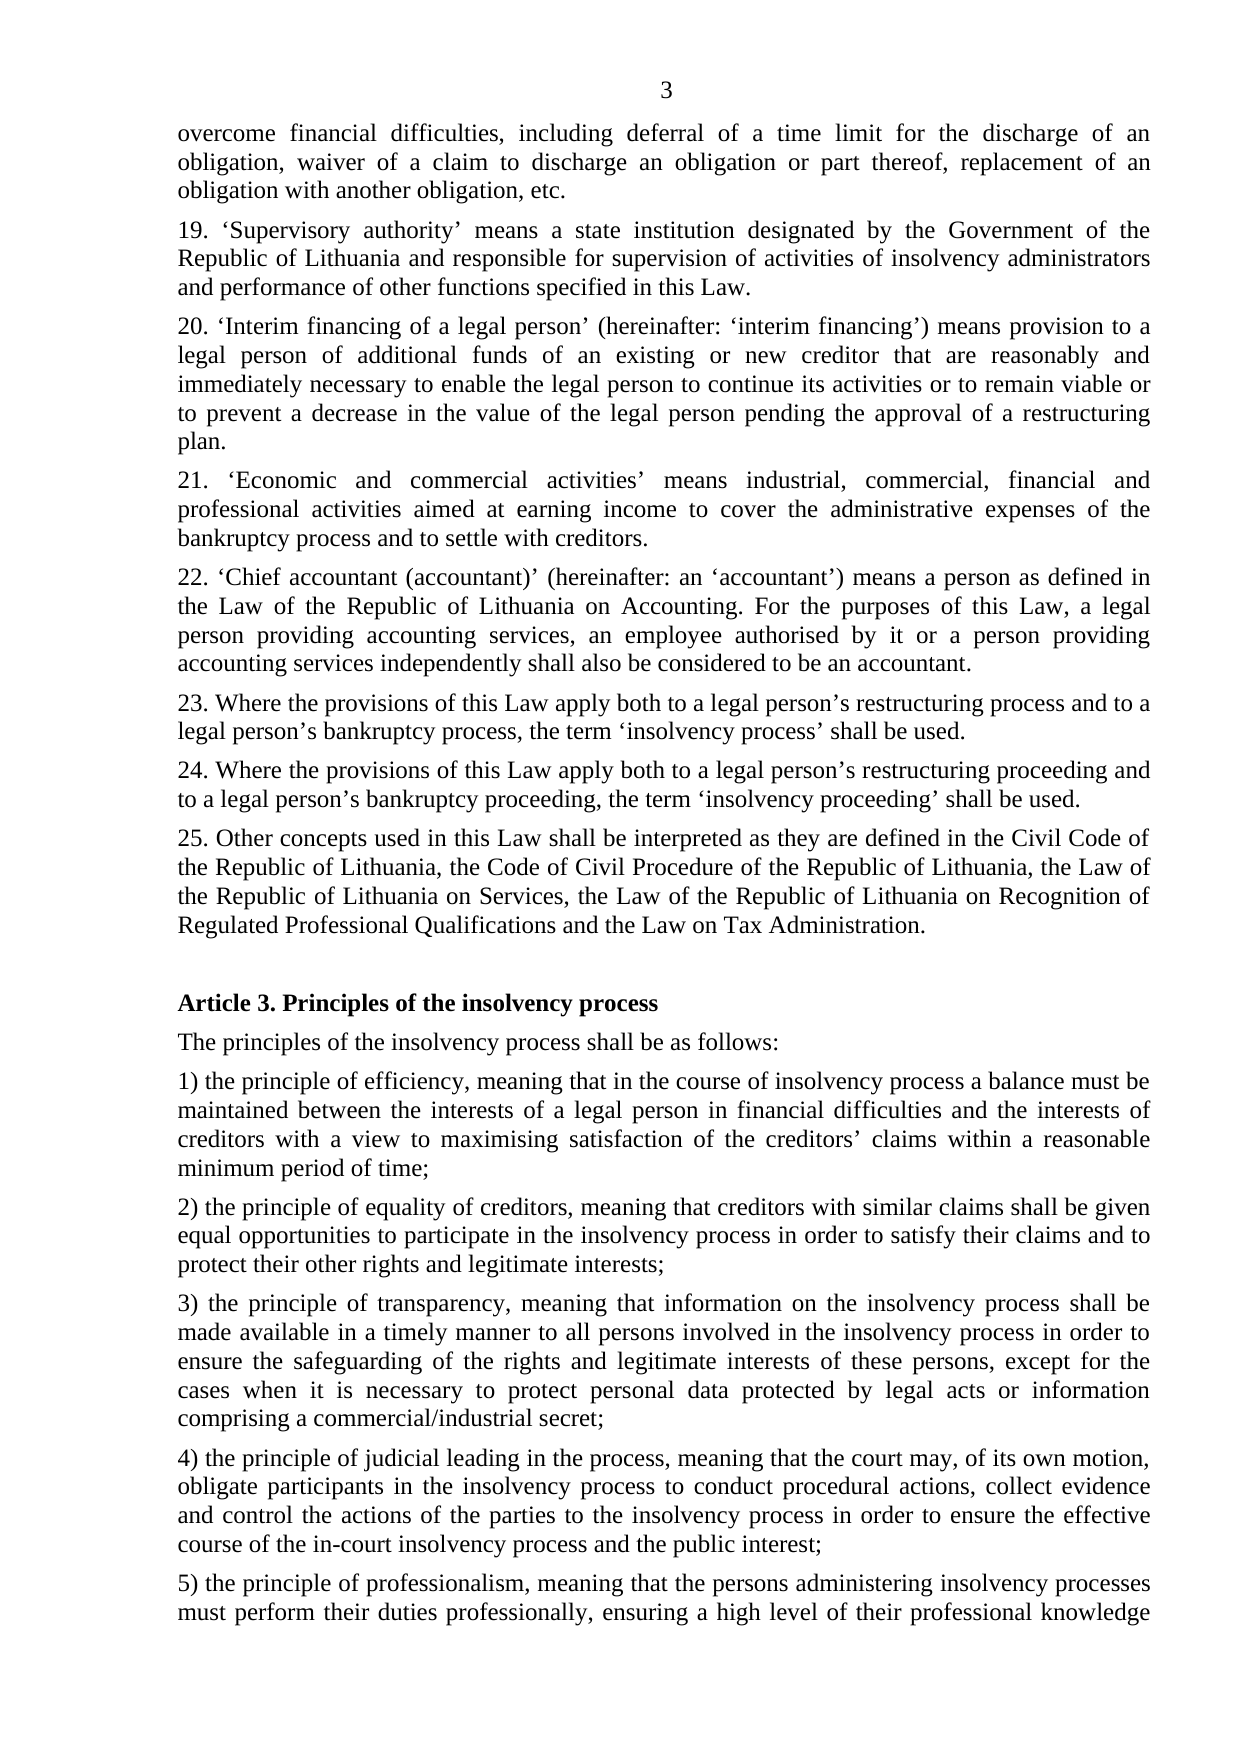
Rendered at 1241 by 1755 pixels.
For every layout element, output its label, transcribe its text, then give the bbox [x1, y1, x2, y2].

text 2) the principle of equality of creditors, meaning that creditors with similar claims shall be given equal opportunities to participate in the insolvency process in order to satisfy their claims and to protect their other rights and legitimate interests; [177, 1192, 1152, 1278]
text 21. ‘Economic and commercial activities’ means industrial, commercial, financial and professional activities aimed at earning income to cover the administrative expenses of the bankruptcy process and to settle with creditors. [177, 466, 1152, 552]
text 19. ‘Supervisory authority’ means a state institution designated by the Government of the Republic of Lithuania and responsible for supervision of activities of insolvency administrators and performance of other functions specified in this Law. [177, 215, 1152, 301]
text The principles of the insolvency process shall be as follows: [177, 1027, 1152, 1056]
text Article 3. Principles of the insolvency process [177, 988, 1152, 1017]
text 23. Where the provisions of this Law apply both to a legal person’s restructuring process and to a legal person’s bankruptcy process, the term ‘insolvency process’ shall be used. [177, 688, 1152, 745]
text 22. ‘Chief accountant (accountant)’ (hereinafter: an ‘accountant’) means a person as defined in the Law of the Republic of Lithuania on Accounting. For the purposes of this Law, a legal person providing accounting services, an employee authorised by it or a person providing accounting services independently shall also be considered to be an accountant. [177, 562, 1152, 677]
text 25. Other concepts used in this Law shall be interpreted as they are defined in the Civil Code of the Republic of Lithuania, the Code of Civil Procedure of the Republic of Lithuania, the Law of the Republic of Lithuania on Services, the Law of the Republic of Lithuania on Recognition of Regulated Professional Qualifications and the Law on Tax Administration. [177, 823, 1152, 938]
text 5) the principle of professionalism, meaning that the persons administering insolvency processes must perform their duties professionally, ensuring a high level of their professional knowledge [177, 1568, 1152, 1626]
text 20. ‘Interim financing of a legal person’ (hereinafter: ‘interim financing’) means provision to a legal person of additional funds of an existing or new creditor that are reasonably and immediately necessary to enable the legal person to continue its activities or to remain viable or to prevent a decrease in the value of the legal person pending the approval of a restructuring plan. [177, 311, 1152, 455]
text 4) the principle of judicial leading in the process, meaning that the court may, of its own motion, obligate participants in the insolvency process to conduct procedural actions, collect evidence and control the actions of the parties to the insolvency process in order to ensure the effective course of the in-court insolvency process and the public interest; [177, 1443, 1152, 1558]
text 1) the principle of efficiency, meaning that in the course of insolvency process a balance must be maintained between the interests of a legal person in financial difficulties and the interests of creditors with a view to maximising satisfaction of the creditors’ claims within a reasonable minimum period of time; [177, 1066, 1152, 1181]
text overcome financial difficulties, including deferral of a time limit for the discharge of an obligation, waiver of a claim to discharge an obligation or part thereof, replacement of an obligation with another obligation, etc. [177, 118, 1152, 204]
text 3) the principle of transparency, meaning that information on the insolvency process shall be made available in a timely manner to all persons involved in the insolvency process in order to ensure the safeguarding of the rights and legitimate interests of these persons, except for the cases when it is necessary to protect personal data protected by legal acts or information comprising a commercial/industrial secret; [177, 1288, 1152, 1432]
text 24. Where the provisions of this Law apply both to a legal person’s restructuring proceeding and to a legal person’s bankruptcy proceeding, the term ‘insolvency proceeding’ shall be used. [177, 756, 1152, 813]
